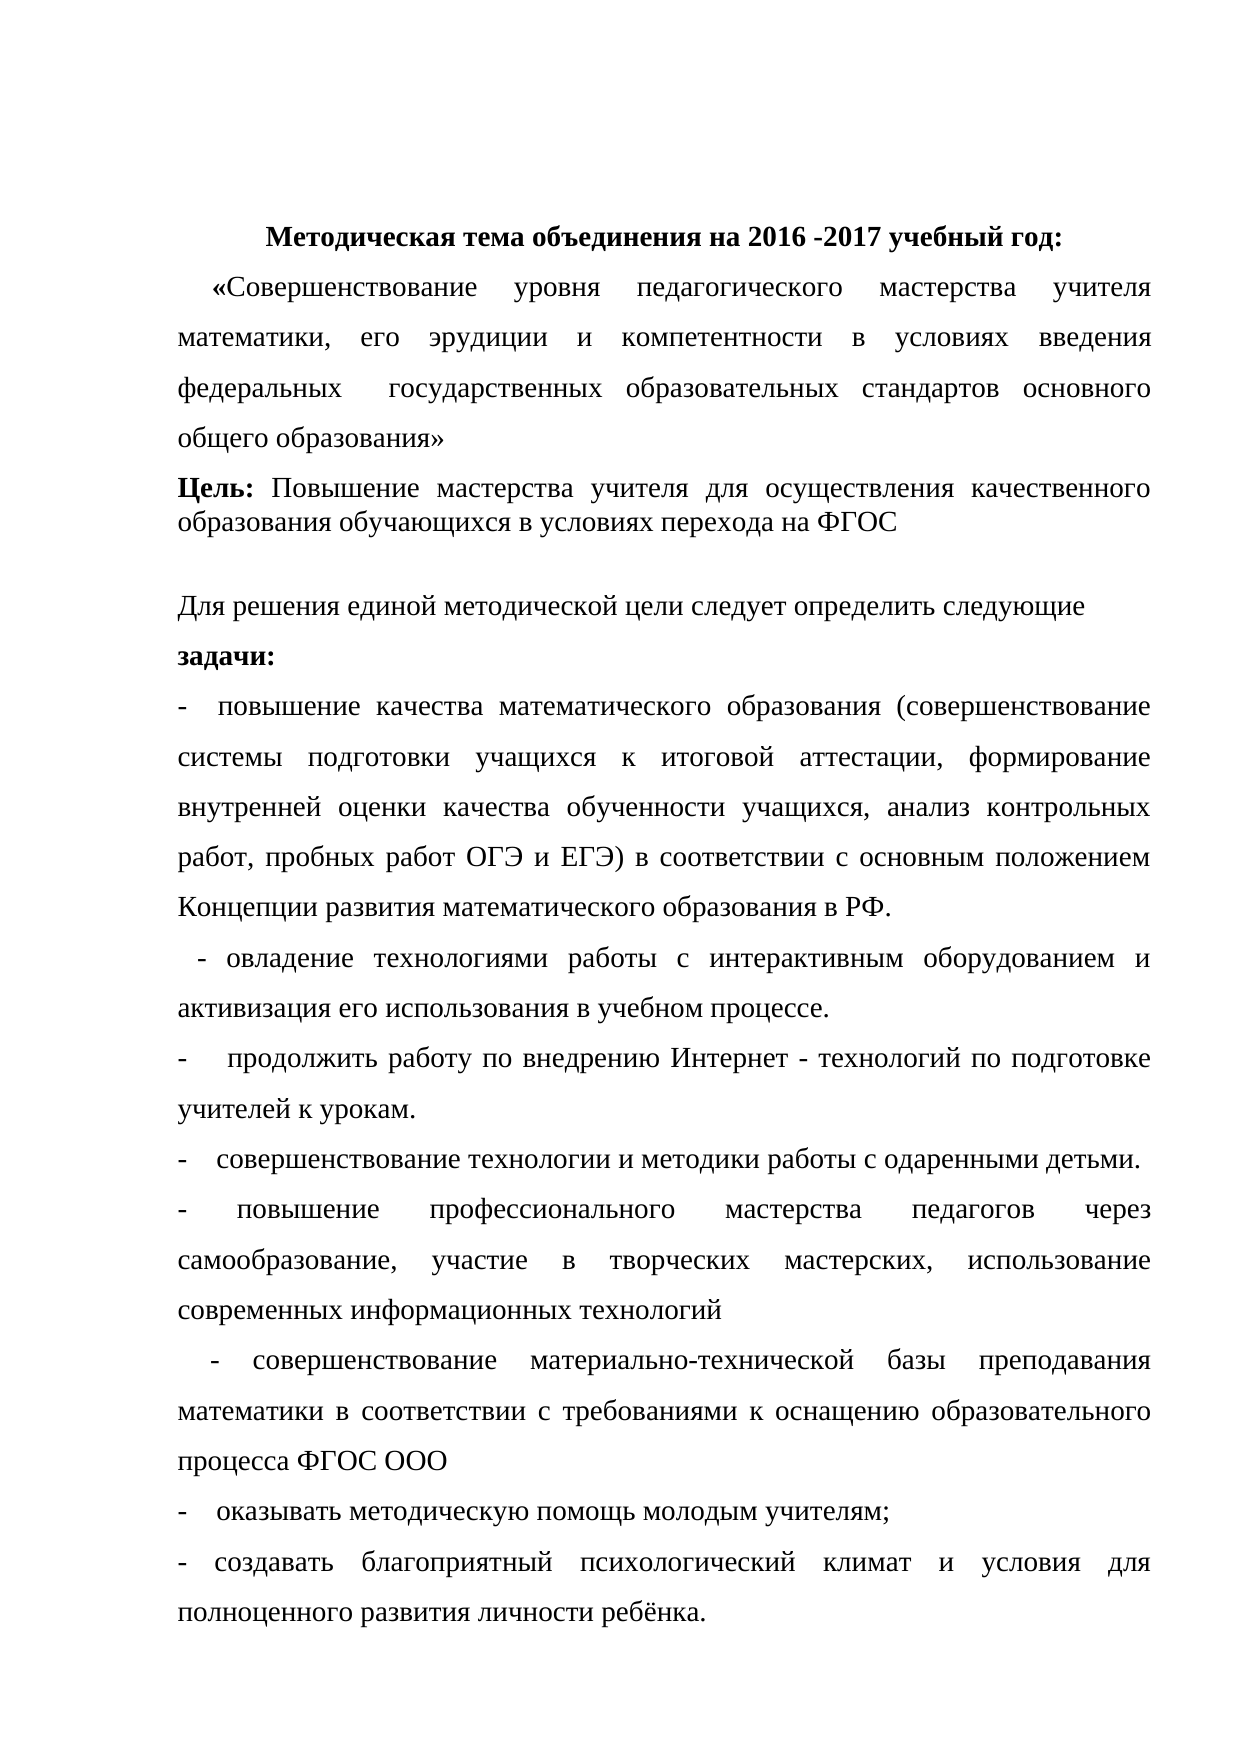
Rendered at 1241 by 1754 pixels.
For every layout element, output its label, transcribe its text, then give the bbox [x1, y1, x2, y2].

text - продолжить работу по внедрению Интернет - технологий по подготовке учителей к урокам. [177, 1041, 1152, 1124]
text Методическая тема объединения на 2016 -2017 учебный год: [177, 219, 1152, 252]
text - овладение технологиями работы с интерактивным оборудованием и активизация его использования в учебном процессе. [177, 940, 1152, 1024]
text - повышение профессионального мастерства педагогов через самообразование, участие в творческих мастерских, использование современных информационных технологий [177, 1191, 1152, 1326]
text Для решения единой методической цели следует определить следующие [177, 588, 1152, 621]
text - совершенствование технологии и методики работы с одаренными детьми. [177, 1141, 1152, 1175]
text Цель: Повышение мастерства учителя для осуществления качественного образования обучающихся в условиях перехода на ФГОС [177, 470, 1152, 537]
text - повышение качества математического образования (совершенствование системы подготовки учащихся к итоговой аттестации, формирование внутренней оценки качества обученности учащихся, анализ контрольных работ, пробных работ ОГЭ и ЕГЭ) в соответствии с основным положением Концепции развития математического образования в РФ. [177, 688, 1152, 923]
text - совершенствование материально-технической базы преподавания математики в соответствии с требованиями к оснащению образовательного процесса ФГОС ООО [177, 1342, 1152, 1477]
text «Совершенствование уровня педагогического мастерства учителя математики, его эрудиции и компетентности в условиях введения федеральных государственных образовательных стандартов основного общего образования» [177, 269, 1152, 453]
text - оказывать методическую помощь молодым учителям; [177, 1493, 1152, 1527]
text - создавать благоприятный психологический климат и условия для полноценного развития личности ребёнка. [177, 1544, 1152, 1627]
text задачи: [177, 638, 1152, 672]
